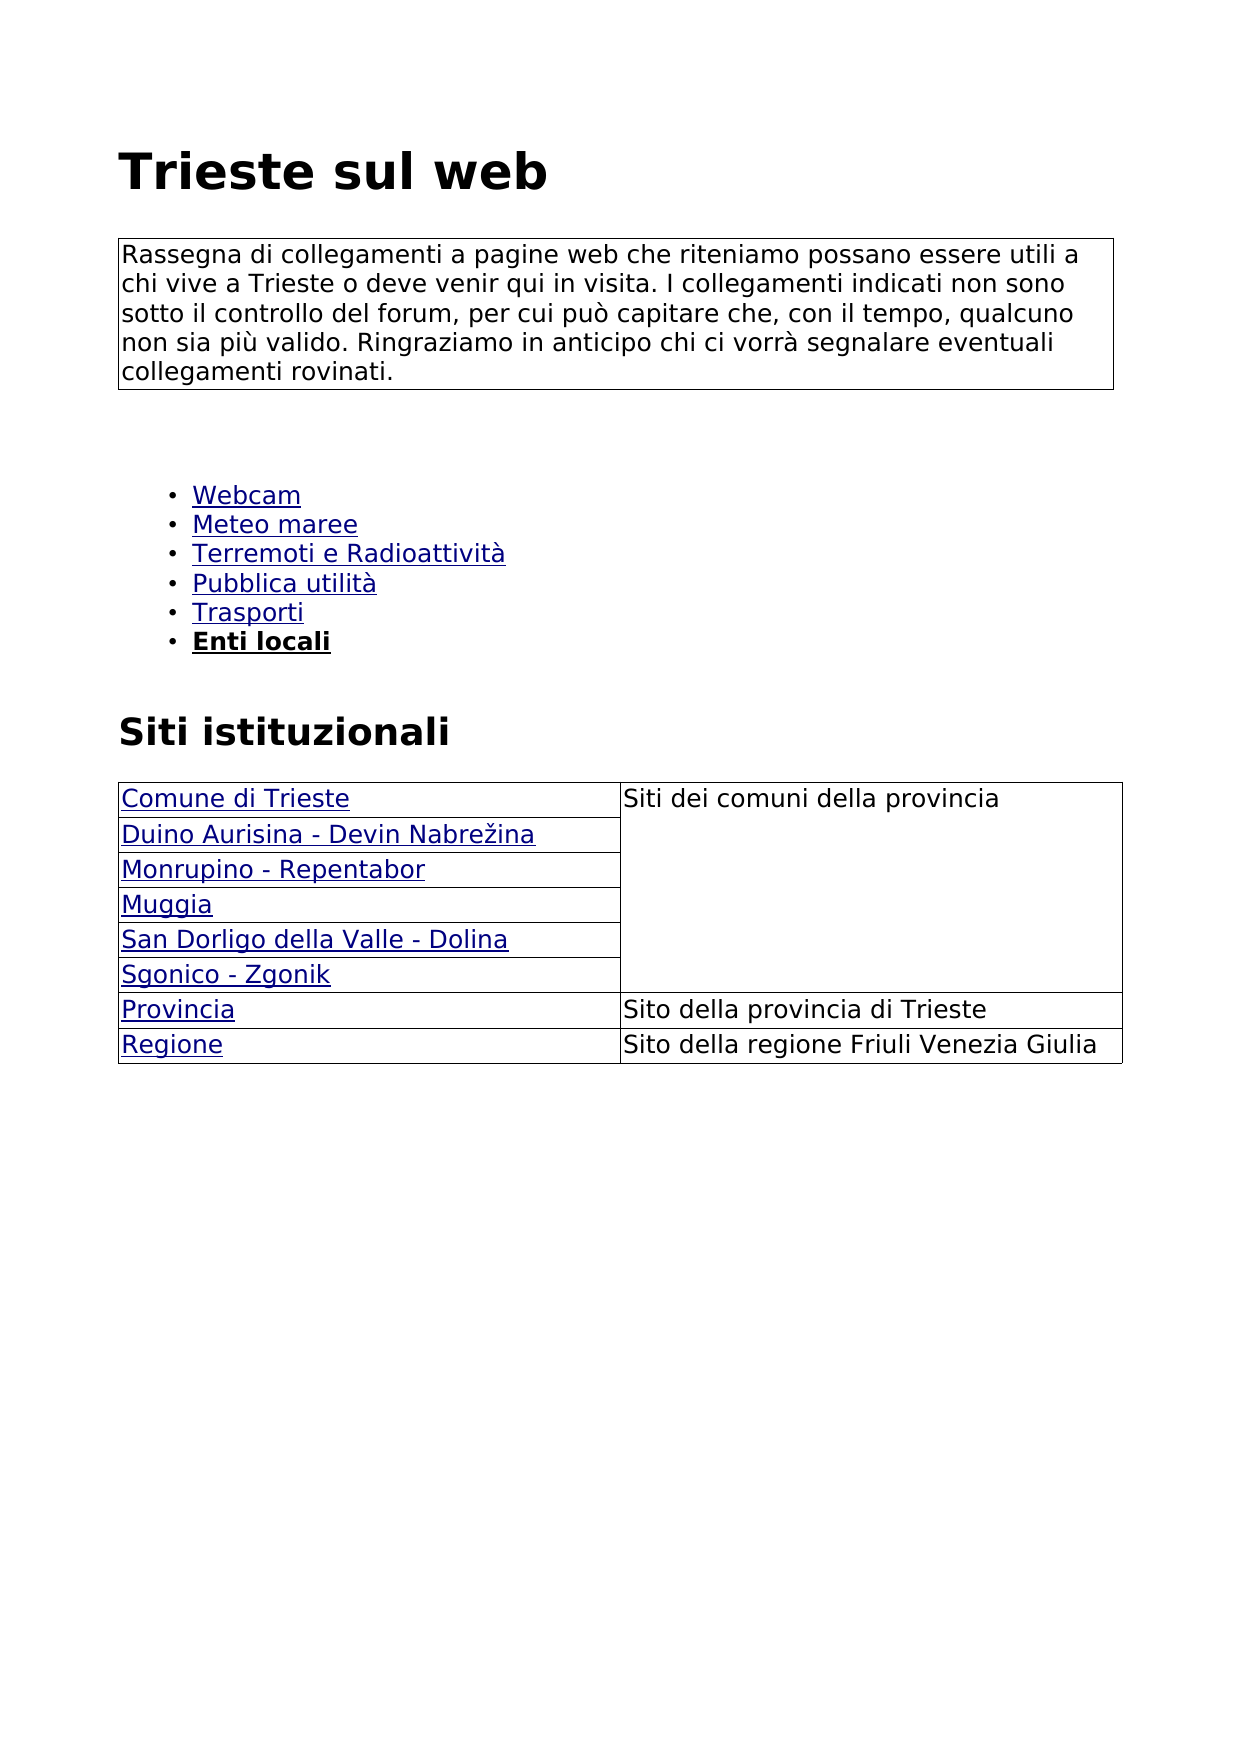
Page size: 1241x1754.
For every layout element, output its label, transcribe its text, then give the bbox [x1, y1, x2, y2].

subtitle Siti istituzionali [118, 711, 1122, 754]
list Enti locali [177, 627, 1122, 656]
list Terremoti e Radioattività [177, 539, 1122, 569]
table_header Comune di Trieste [119, 783, 620, 817]
subtitle Trieste sul web [118, 143, 1122, 201]
list Meteo maree [177, 510, 1122, 539]
table_cell Sito della regione Friuli Venezia Giulia [621, 1029, 1122, 1062]
table_cell Duino Aurisina - Devin Nabrežina [119, 818, 620, 852]
table_cell Sgonico - Zgonik [119, 958, 620, 992]
table_cell Provincia [119, 993, 620, 1027]
list Pubblica utilità [177, 569, 1122, 598]
table_cell Monrupino - Repentabor [119, 853, 620, 887]
table_cell Regione [119, 1029, 620, 1062]
table_header Rassegna di collegamenti a pagine web che riteniamo possano essere utili a chi vive a Trieste o deve venir qui in visita. I collegamenti indicati non sono sotto il controllo del forum, per cui può capitare che, con il tempo, qualcuno non sia più valido. Ringraziamo in anticipo chi ci vorrà segnalare eventuali collegamenti rovinati. [119, 239, 1113, 389]
table_cell San Dorligo della Valle - Dolina [119, 923, 620, 957]
table_cell Sito della provincia di Trieste [621, 993, 1122, 1027]
table_header Siti dei comuni della provincia [621, 783, 1122, 992]
list Webcam [177, 481, 1122, 510]
list Trasporti [177, 598, 1122, 627]
table_cell Muggia [119, 888, 620, 922]
